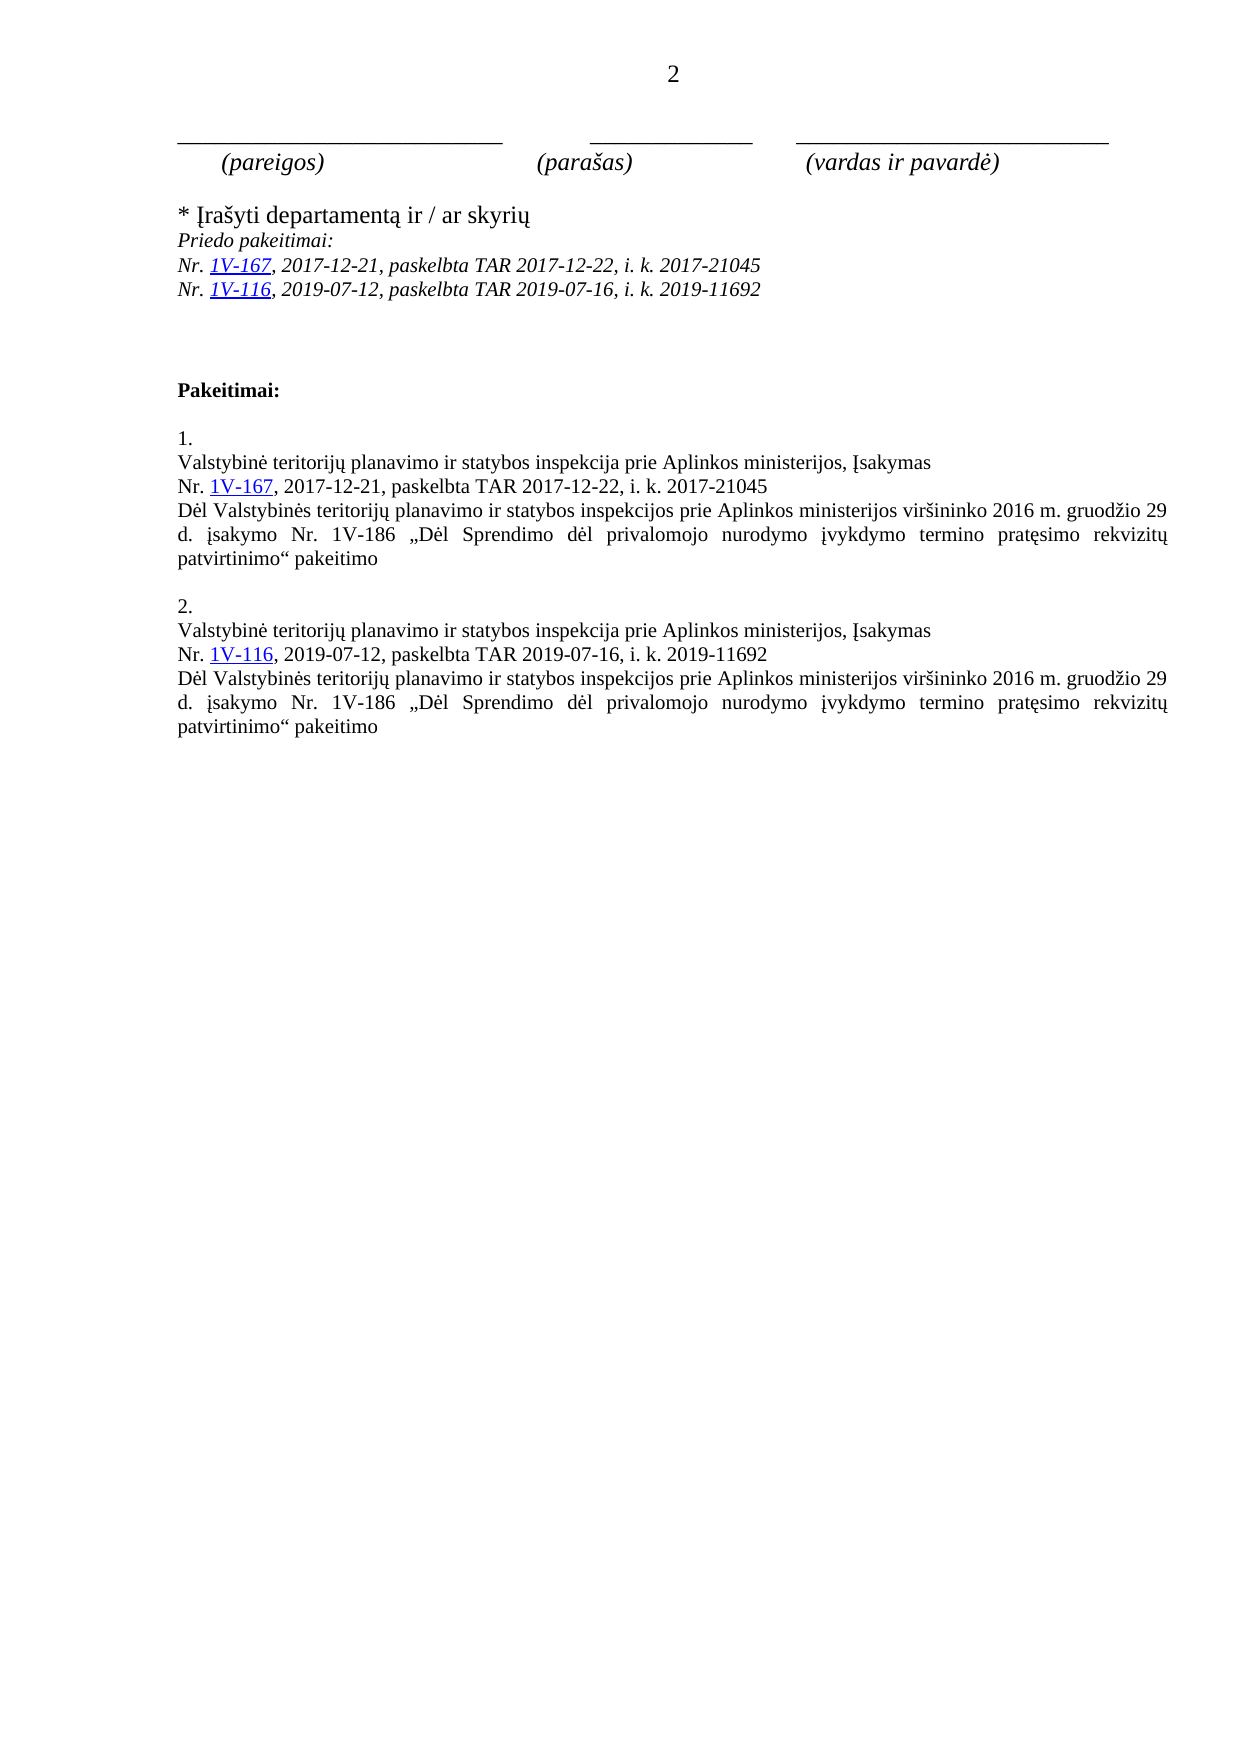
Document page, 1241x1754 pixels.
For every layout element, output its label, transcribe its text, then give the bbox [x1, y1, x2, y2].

text Nr. 1V-116, 2019-07-12, paskelbta TAR 2019-07-16, i. k. 2019-11692 [177, 277, 1169, 301]
text Nr. 1V-167, 2017-12-21, paskelbta TAR 2017-12-22, i. k. 2017-21045 [177, 474, 1169, 498]
text Valstybinė teritorijų planavimo ir statybos inspekcija prie Aplinkos ministerijos, Įsakymas [177, 618, 1169, 642]
text * Įrašyti departamentą ir / ar skyrių [177, 200, 1169, 228]
text Pakeitimai: [177, 377, 1169, 402]
text Nr. 1V-167, 2017-12-21, paskelbta TAR 2017-12-22, i. k. 2017-21045 [177, 252, 1169, 277]
text Dėl Valstybinės teritorijų planavimo ir statybos inspekcijos prie Aplinkos ministerijos viršininko 2016 m. gruodžio 29 d. įsakymo Nr. 1V-186 „Dėl Sprendimo dėl privalomojo nurodymo įvykdymo termino pratęsimo rekvizitų patvirtinimo“ pakeitimo [177, 666, 1169, 738]
text (pareigos) (parašas) (vardas ir pavardė) [177, 147, 1169, 176]
text 1. [177, 426, 1169, 450]
text __________________________ _____________ _________________________ [177, 118, 1169, 147]
text 2. [177, 594, 1169, 618]
text Nr. 1V-116, 2019-07-12, paskelbta TAR 2019-07-16, i. k. 2019-11692 [177, 642, 1169, 666]
text Priedo pakeitimai: [177, 228, 1169, 252]
text Valstybinė teritorijų planavimo ir statybos inspekcija prie Aplinkos ministerijos, Įsakymas [177, 450, 1169, 474]
text Dėl Valstybinės teritorijų planavimo ir statybos inspekcijos prie Aplinkos ministerijos viršininko 2016 m. gruodžio 29 d. įsakymo Nr. 1V-186 „Dėl Sprendimo dėl privalomojo nurodymo įvykdymo termino pratęsimo rekvizitų patvirtinimo“ pakeitimo [177, 498, 1169, 570]
